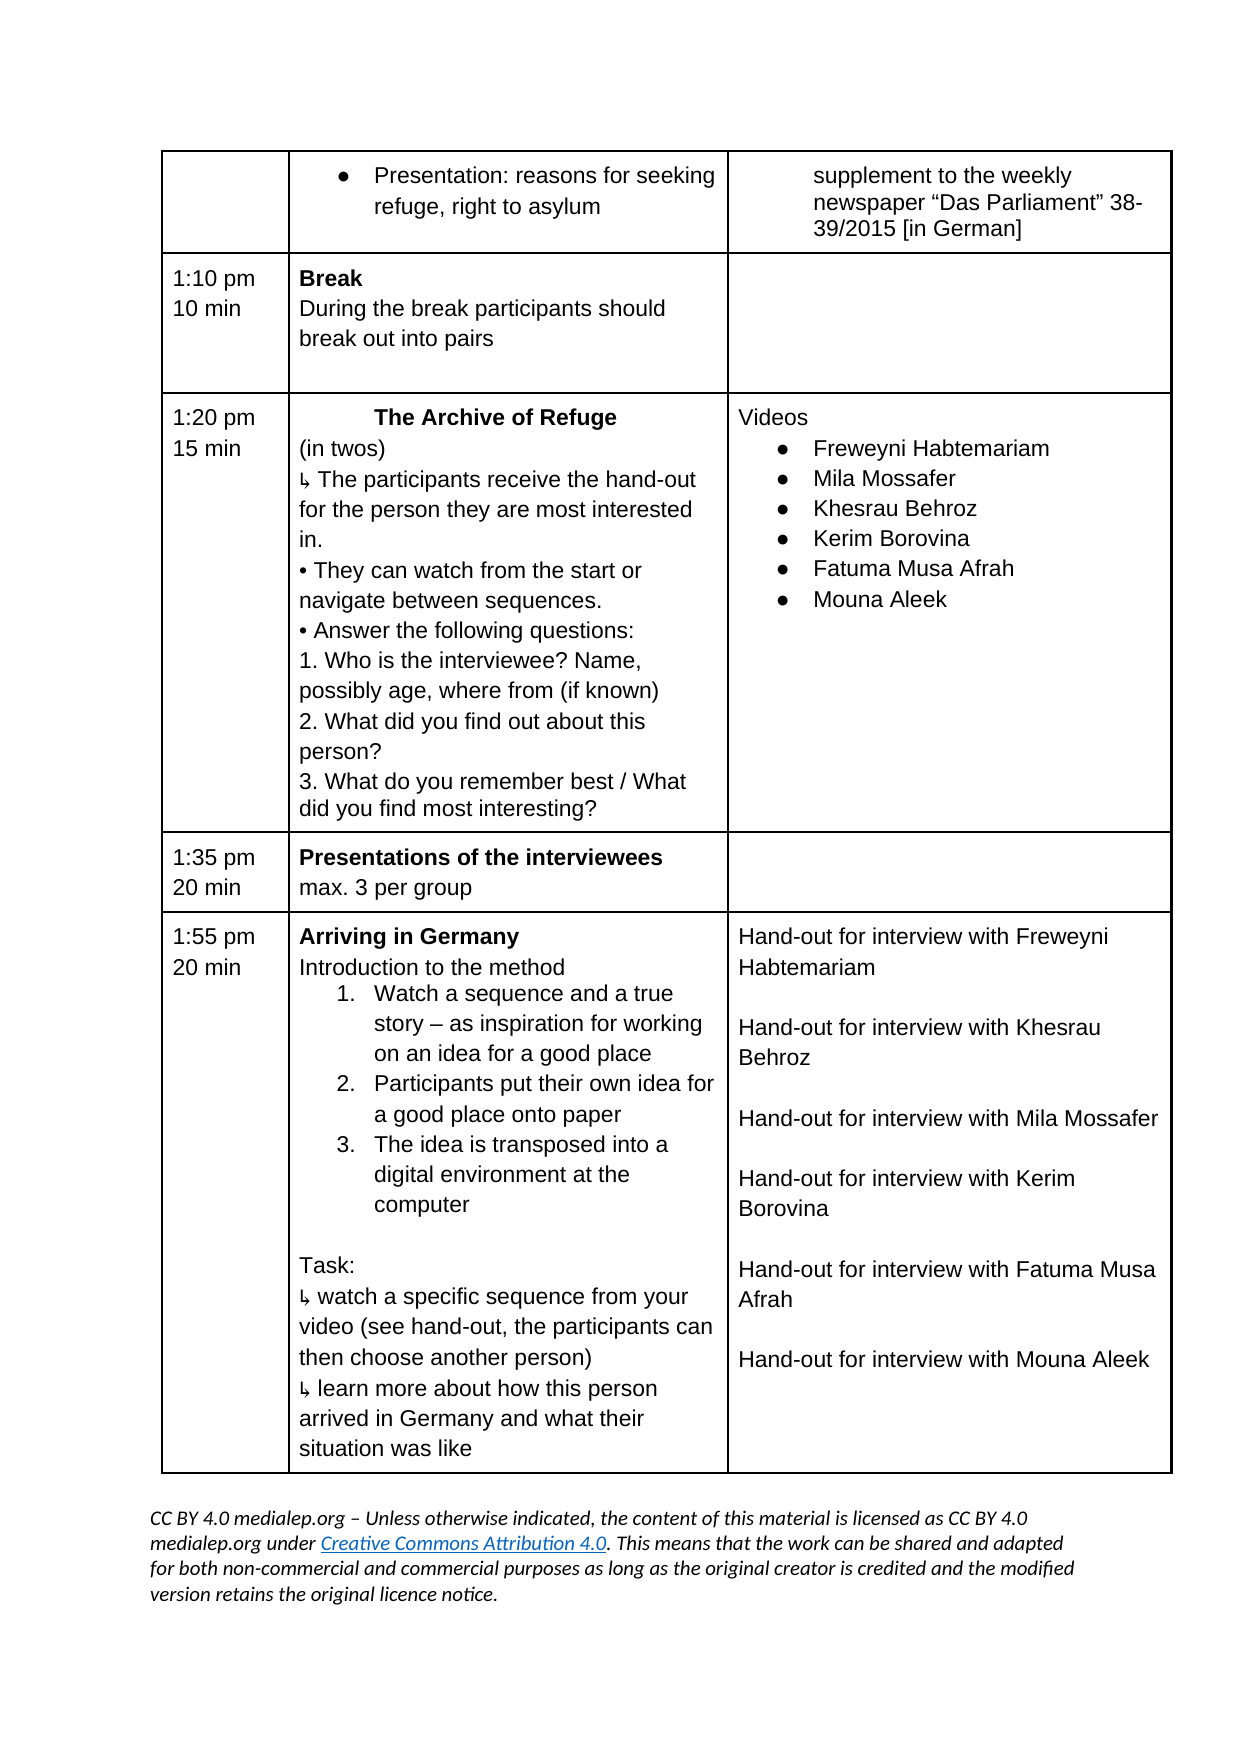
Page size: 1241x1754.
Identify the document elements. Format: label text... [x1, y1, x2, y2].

table_cell Hand-out for interview with Freweyni Habtemariam Hand-out for interview with Khesrau Behroz Hand-out for interview with Mila Mossafer Hand-out for interview with Kerim Borovina Hand-out for interview with Fatuma Musa Afrah Hand-out for interview with Mouna Aleek [729, 913, 1170, 1472]
table_cell Reasons for seeking refuge Ask the plenary: What reasons do you think people might have for wanting to escape from their home country? Presentation: reasons for seeking refuge, right to asylum [290, 152, 727, 252]
table_cell [729, 833, 1170, 911]
table_cell Presentations of the interviewees max. 3 per group [290, 833, 727, 911]
table_cell [163, 152, 288, 252]
table_cell Videos Freweyni Habtemariam Mila Mossafer Khesrau Behroz Kerim Borovina Fatuma Musa Afrah Mouna Aleek [729, 394, 1170, 831]
table_cell 1:20 pm 15 min [163, 394, 288, 831]
table_cell Break During the break participants should break out into pairs [290, 254, 727, 392]
table_cell 1:55 pm 20 min [163, 913, 288, 1472]
table_cell Arriving in Germany Introduction to the method Watch a sequence and a true story – as inspiration for working on an idea for a good place Participants put their own idea for a good place onto paper The idea is transposed into a digital environment at the computer Task: ↳ watch a specific sequence from your video (see hand-out, the participants can then choose another person) ↳ learn more about how this person arrived in Germany and what their situation was like [290, 913, 727, 1472]
table_cell supplement to the weekly newspaper “Das Parliament” 38-39/2015 [in German] [729, 152, 1170, 252]
table_cell The Archive of Refuge (in twos) ↳ The participants receive the hand-out for the person they are most interested in. • They can watch from the start or navigate between sequences. • Answer the following questions: 1. Who is the interviewee? Name, possibly age, where from (if known) 2. What did you find out about this person? 3. What do you remember best / What did you find most interesting? [290, 394, 727, 831]
table_cell 1:35 pm 20 min [163, 833, 288, 911]
table_cell 1:10 pm 10 min [163, 254, 288, 392]
table_cell [729, 254, 1170, 392]
